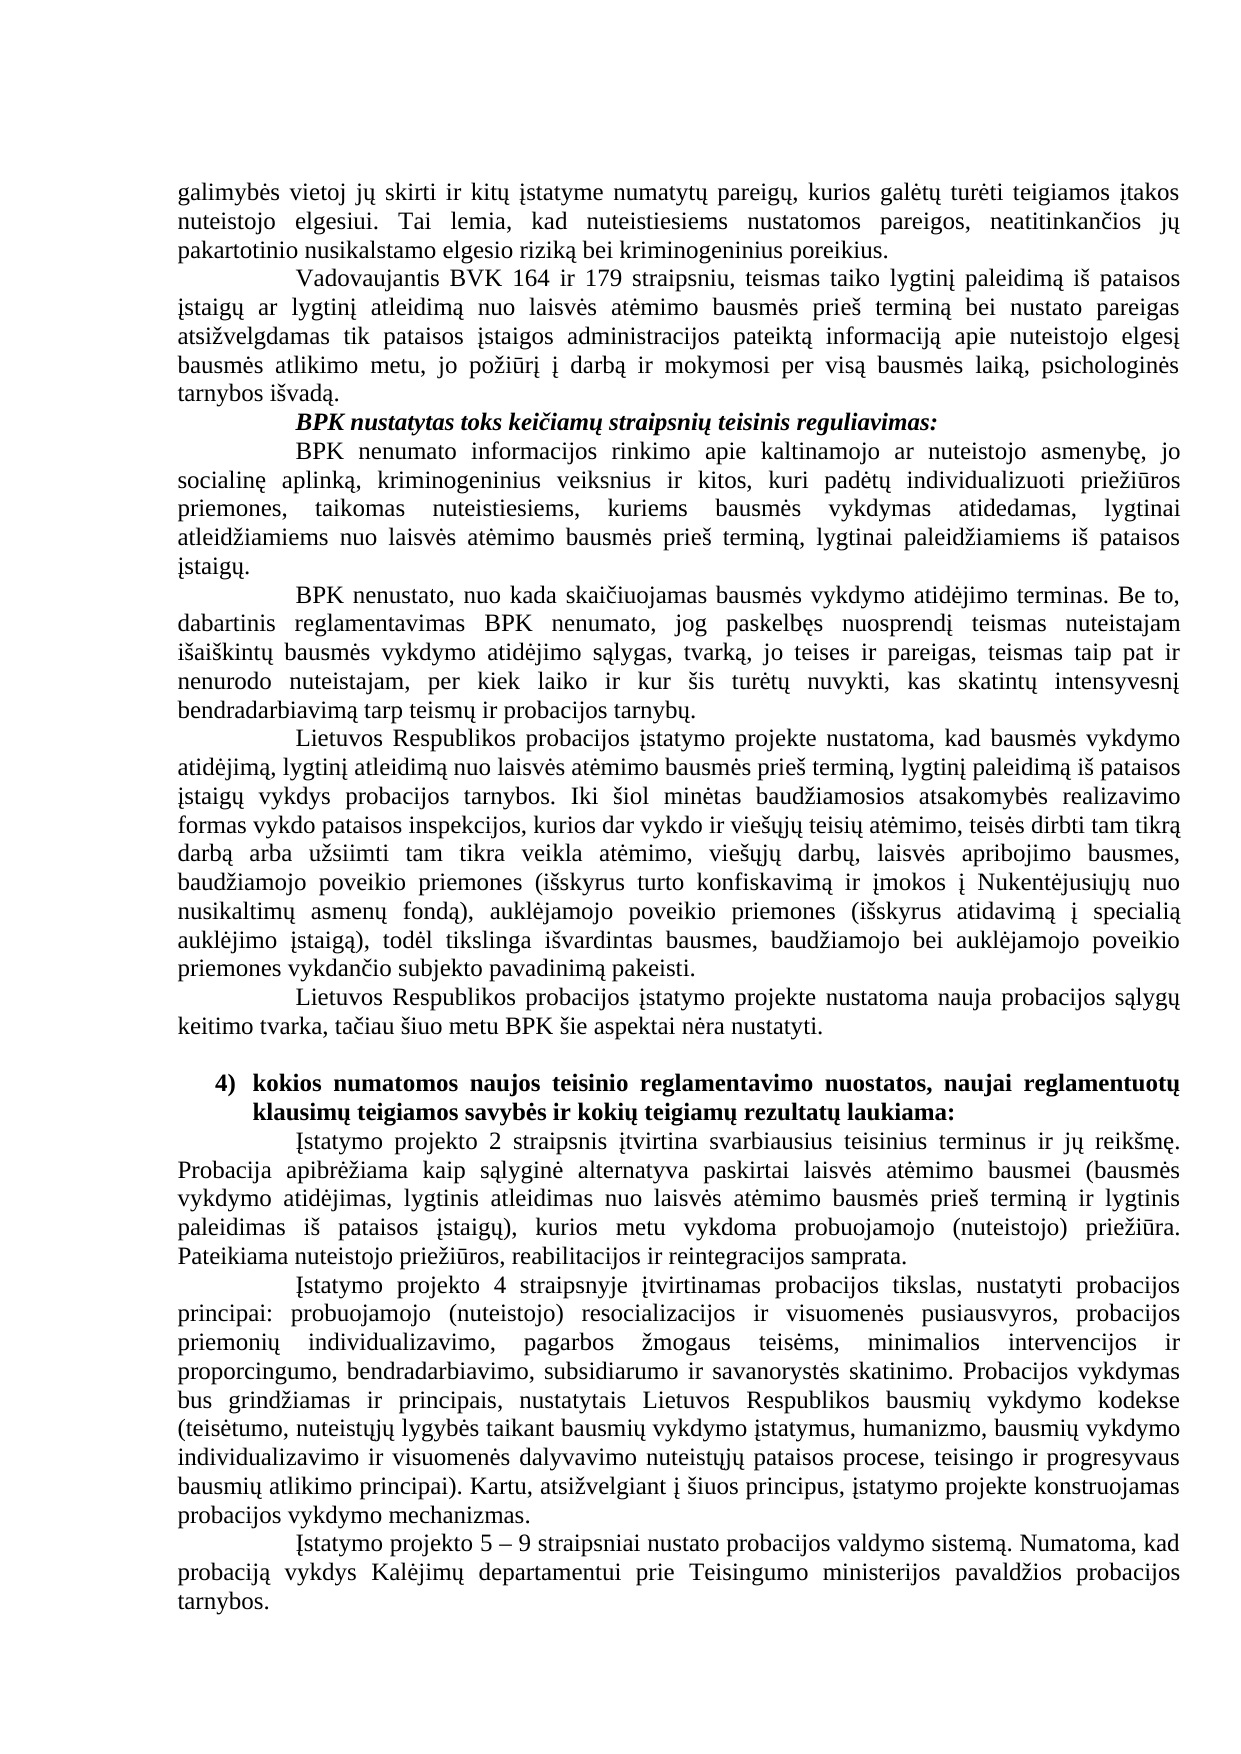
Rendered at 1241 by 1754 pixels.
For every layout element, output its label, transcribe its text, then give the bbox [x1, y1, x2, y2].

text Įstatymo projekto 5 – 9 straipsniai nustato probacijos valdymo sistemą. Numatoma, kad probaciją vykdys Kalėjimų departamentui prie Teisingumo ministerijos pavaldžios probacijos tarnybos. [177, 1528, 1181, 1615]
text Įstatymo projekto 2 straipsnis įtvirtina svarbiausius teisinius terminus ir jų reikšmę. Probacija apibrėžiama kaip sąlyginė alternatyva paskirtai laisvės atėmimo bausmei (bausmės vykdymo atidėjimas, lygtinis atleidimas nuo laisvės atėmimo bausmės prieš terminą ir lygtinis paleidimas iš pataisos įstaigų), kurios metu vykdoma probuojamojo (nuteistojo) priežiūra. Pateikiama nuteistojo priežiūros, reabilitacijos ir reintegracijos samprata. [177, 1126, 1181, 1270]
text Lietuvos Respublikos probacijos įstatymo projekte nustatoma, kad bausmės vykdymo atidėjimą, lygtinį atleidimą nuo laisvės atėmimo bausmės prieš terminą, lygtinį paleidimą iš pataisos įstaigų vykdys probacijos tarnybos. Iki šiol minėtas baudžiamosios atsakomybės realizavimo formas vykdo pataisos inspekcijos, kurios dar vykdo ir viešųjų teisių atėmimo, teisės dirbti tam tikrą darbą arba užsiimti tam tikra veikla atėmimo, viešųjų darbų, laisvės apribojimo bausmes, baudžiamojo poveikio priemones (išskyrus turto konfiskavimą ir įmokos į Nukentėjusiųjų nuo nusikaltimų asmenų fondą), auklėjamojo poveikio priemones (išskyrus atidavimą į specialią auklėjimo įstaigą), todėl tikslinga išvardintas bausmes, baudžiamojo bei auklėjamojo poveikio priemones vykdančio subjekto pavadinimą pakeisti. [177, 723, 1181, 982]
text Lietuvos Respublikos probacijos įstatymo projekte nustatoma nauja probacijos sąlygų keitimo tvarka, tačiau šiuo metu BPK šie aspektai nėra nustatyti. [177, 982, 1181, 1040]
text BPK nustatytas toks keičiamų straipsnių teisinis reguliavimas: [177, 407, 1181, 436]
text Vadovaujantis BVK 164 ir 179 straipsniu, teismas taiko lygtinį paleidimą iš pataisos įstaigų ar lygtinį atleidimą nuo laisvės atėmimo bausmės prieš terminą bei nustato pareigas atsižvelgdamas tik pataisos įstaigos administracijos pateiktą informaciją apie nuteistojo elgesį bausmės atlikimo metu, jo požiūrį į darbą ir mokymosi per visą bausmės laiką, psichologinės tarnybos išvadą. [177, 263, 1181, 407]
list kokios numatomos naujos teisinio reglamentavimo nuostatos, naujai reglamentuotų klausimų teigiamos savybės ir kokių teigiamų rezultatų laukiama: [215, 1068, 1181, 1126]
text BPK nenumato informacijos rinkimo apie kaltinamojo ar nuteistojo asmenybę, jo socialinę aplinką, kriminogeninius veiksnius ir kitos, kuri padėtų individualizuoti priežiūros priemones, taikomas nuteistiesiems, kuriems bausmės vykdymas atidedamas, lygtinai atleidžiamiems nuo laisvės atėmimo bausmės prieš terminą, lygtinai paleidžiamiems iš pataisos įstaigų. [177, 436, 1181, 580]
text galimybės vietoj jų skirti ir kitų įstatyme numatytų pareigų, kurios galėtų turėti teigiamos įtakos nuteistojo elgesiui. Tai lemia, kad nuteistiesiems nustatomos pareigos, neatitinkančios jų pakartotinio nusikalstamo elgesio riziką bei kriminogeninius poreikius. [177, 177, 1181, 263]
text BPK nenustato, nuo kada skaičiuojamas bausmės vykdymo atidėjimo terminas. Be to, dabartinis reglamentavimas BPK nenumato, jog paskelbęs nuosprendį teismas nuteistajam išaiškintų bausmės vykdymo atidėjimo sąlygas, tvarką, jo teises ir pareigas, teismas taip pat ir nenurodo nuteistajam, per kiek laiko ir kur šis turėtų nuvykti, kas skatintų intensyvesnį bendradarbiavimą tarp teismų ir probacijos tarnybų. [177, 580, 1181, 723]
text Įstatymo projekto 4 straipsnyje įtvirtinamas probacijos tikslas, nustatyti probacijos principai: probuojamojo (nuteistojo) resocializacijos ir visuomenės pusiausvyros, probacijos priemonių individualizavimo, pagarbos žmogaus teisėms, minimalios intervencijos ir proporcingumo, bendradarbiavimo, subsidiarumo ir savanorystės skatinimo. Probacijos vykdymas bus grindžiamas ir principais, nustatytais Lietuvos Respublikos bausmių vykdymo kodekse (teisėtumo, nuteistųjų lygybės taikant bausmių vykdymo įstatymus, humanizmo, bausmių vykdymo individualizavimo ir visuomenės dalyvavimo nuteistųjų pataisos procese, teisingo ir progresyvaus bausmių atlikimo principai). Kartu, atsižvelgiant į šiuos principus, įstatymo projekte konstruojamas probacijos vykdymo mechanizmas. [177, 1270, 1181, 1528]
